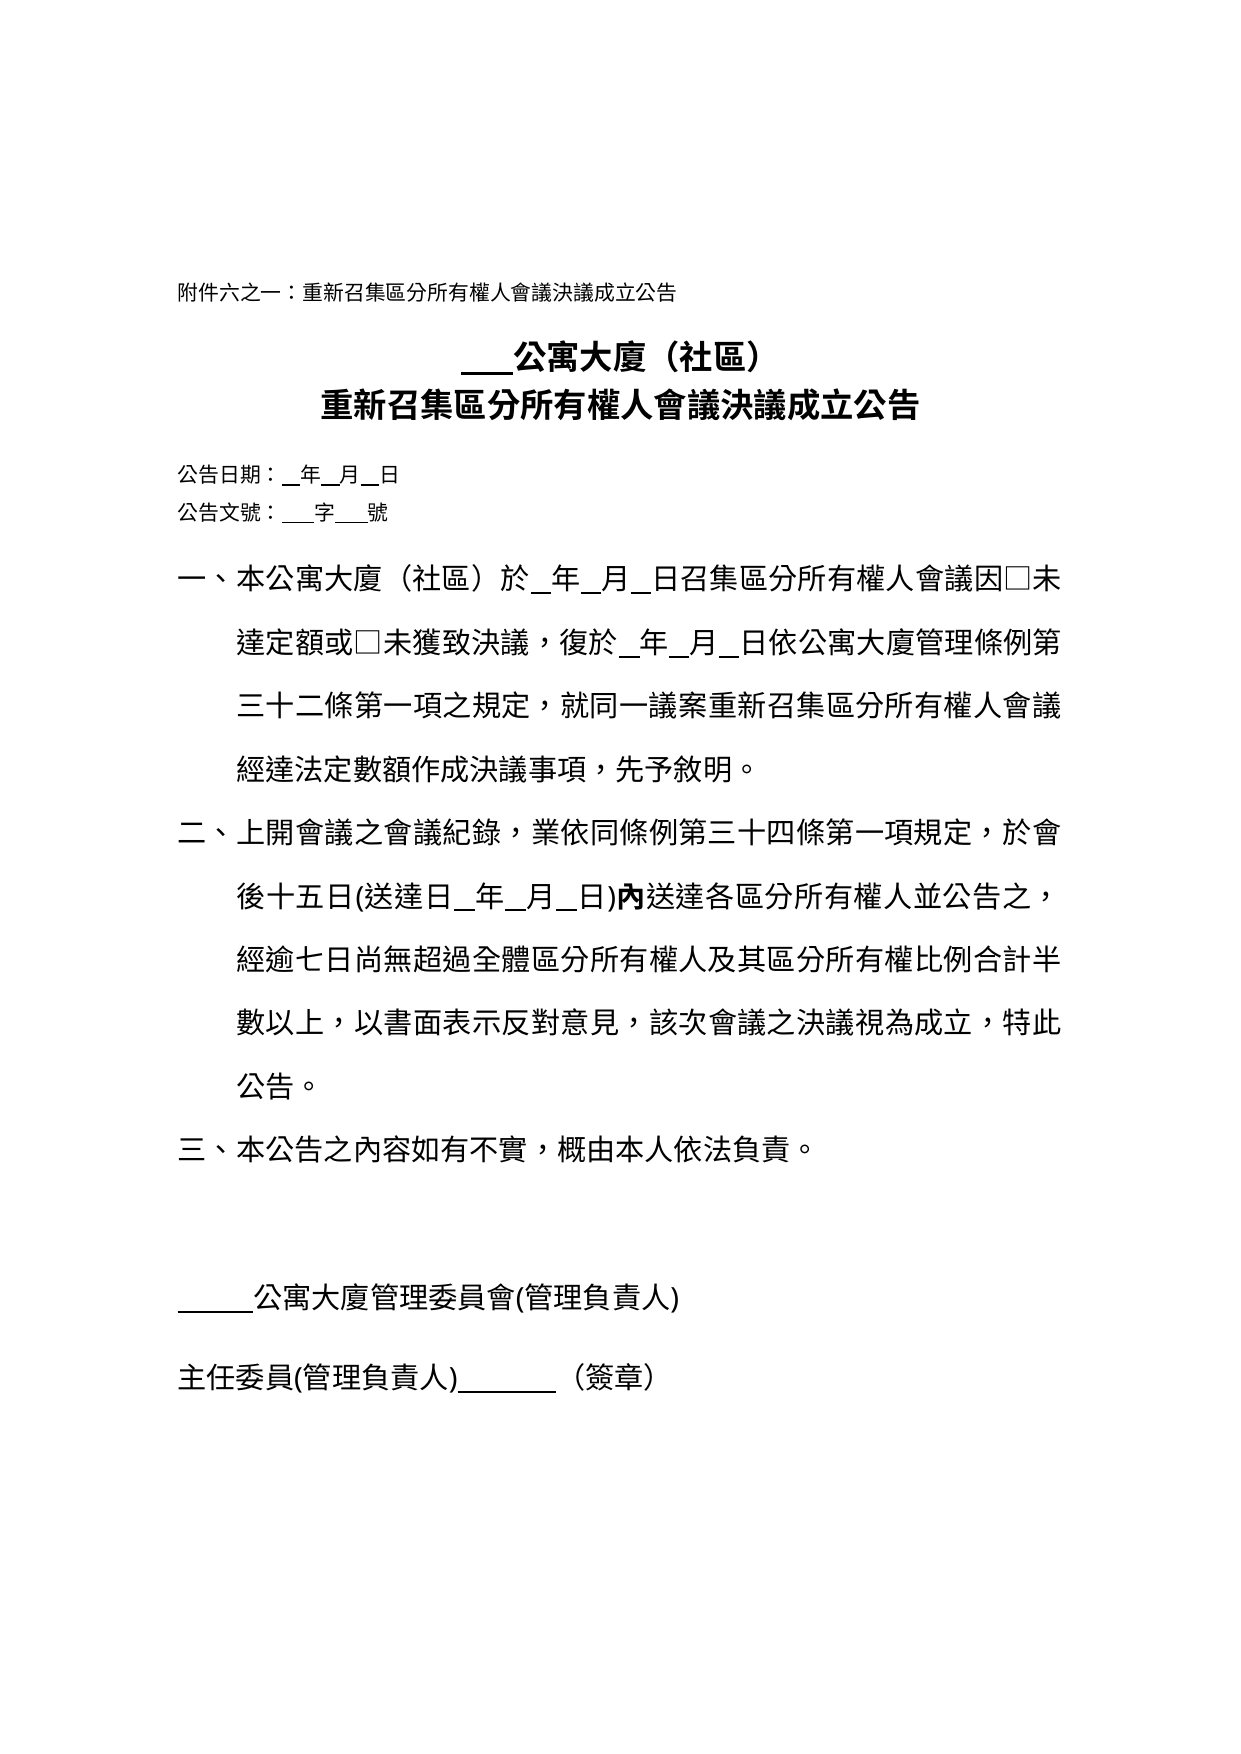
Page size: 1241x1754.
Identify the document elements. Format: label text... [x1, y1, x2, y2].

text 主任委員(管理負責人) （簽章） [177, 1355, 1063, 1397]
text 公告日期： 年 月 日 [177, 452, 1063, 490]
list 本公告之內容如有不實，概由本人依法負責。 [177, 1127, 1063, 1169]
text 公寓大廈（社區） [177, 331, 1063, 379]
list 本公寓大廈（社區）於 年 月 日召集區分所有權人會議因□未達定額或□未獲致決議，復於 年 月 日依公寓大廈管理條例第三十二條第一項之規定，就同一議案重新召集區分所有權人會議，經達法定數額作成決議事項，先予敘明。 [177, 556, 1063, 788]
text 附件六之一：重新召集區分所有權人會議決議成立公告 [177, 276, 1063, 306]
text 重新召集區分所有權人會議決議成立公告 [177, 379, 1063, 427]
text 公告文號： 字 號 [177, 490, 1063, 527]
text 公寓大廈管理委員會(管理負責人) [177, 1275, 1063, 1317]
list 上開會議之會議紀錄，業依同條例第三十四條第一項規定，於會後十五日(送達日 年 月 日)內送達各區分所有權人並公告之，經逾七日尚無超過全體區分所有權人及其區分所有權比例合計半數以上，以書面表示反對意見，該次會議之決議視為成立，特此公告。 [177, 810, 1063, 1106]
